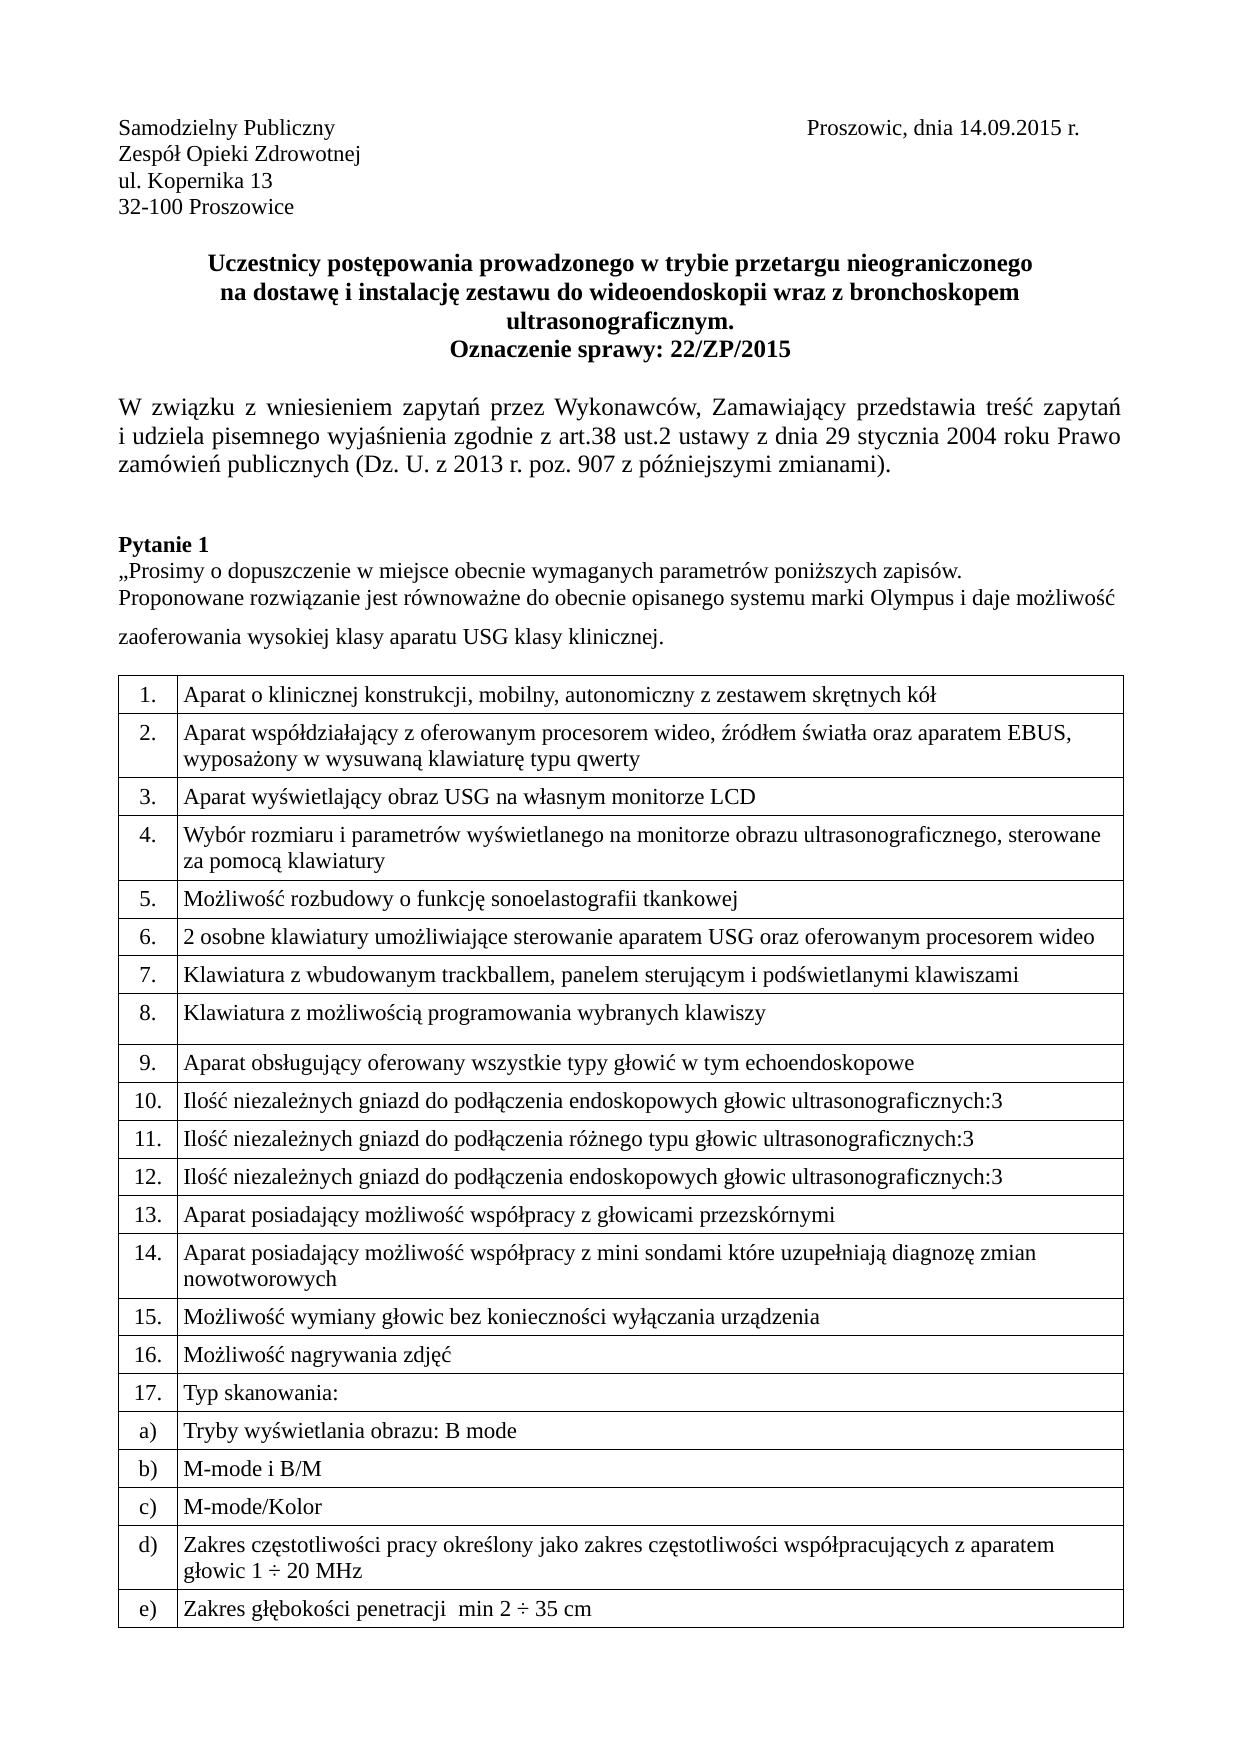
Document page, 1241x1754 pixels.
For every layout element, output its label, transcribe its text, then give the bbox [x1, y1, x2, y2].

table_cell d) [119, 1526, 177, 1589]
table_cell Tryby wyświetlania obrazu: B mode [178, 1412, 1123, 1449]
table_cell a) [119, 1412, 177, 1449]
text Samodzielny Publiczny Proszowic, dnia 14.09.2015 r. [118, 114, 1122, 140]
table_cell 17. [119, 1374, 177, 1411]
table_cell 4. [119, 816, 177, 879]
table_cell b) [119, 1450, 177, 1487]
table_cell Zakres częstotliwości pracy określony jako zakres częstotliwości współpracujących z aparatem głowic 1 ÷ 20 MHz [178, 1526, 1123, 1589]
table_cell Ilość niezależnych gniazd do podłączenia endoskopowych głowic ultrasonograficznych:3 [178, 1159, 1123, 1195]
text Oznaczenie sprawy: 22/ZP/2015 [118, 334, 1122, 363]
table_cell 11. [119, 1121, 177, 1157]
text Proponowane rozwiązanie jest równoważne do obecnie opisanego systemu marki Olympus i daje możliwość zaoferowania wysokiej klasy aparatu USG klasy klinicznej. [118, 584, 1122, 649]
table_cell Typ skanowania: [178, 1374, 1123, 1411]
text Uczestnicy postępowania prowadzonego w trybie przetargu nieograniczonego [118, 248, 1122, 277]
text W związku z wniesieniem zapytań przez Wykonawców, Zamawiający przedstawia treść zapytań i udziela pisemnego wyjaśnienia zgodnie z art.38 ust.2 ustawy z dnia 29 stycznia 2004 roku Prawo zamówień publicznych (Dz. U. z 2013 r. poz. 907 z późniejszymi zmianami). [118, 392, 1122, 478]
table_cell Możliwość rozbudowy o funkcję sonoelastografii tkankowej [178, 881, 1123, 917]
table_cell M-mode/Kolor [178, 1488, 1123, 1525]
table_cell 5. [119, 881, 177, 917]
table_cell Zakres głębokości penetracji min 2 ÷ 35 cm [178, 1590, 1123, 1627]
table_cell 6. [119, 919, 177, 955]
table_cell 7. [119, 956, 177, 993]
table_header Aparat o klinicznej konstrukcji, mobilny, autonomiczny z zestawem skrętnych kół [178, 676, 1123, 713]
table_cell 8. [119, 994, 177, 1044]
table_cell 2. [119, 714, 177, 777]
table_cell Klawiatura z wbudowanym trackballem, panelem sterującym i podświetlanymi klawiszami [178, 956, 1123, 993]
table_cell M-mode i B/M [178, 1450, 1123, 1487]
table_cell 14. [119, 1234, 177, 1297]
table_cell Ilość niezależnych gniazd do podłączenia endoskopowych głowic ultrasonograficznych:3 [178, 1083, 1123, 1119]
table_cell 9. [119, 1045, 177, 1082]
text 32-100 Proszowice [118, 193, 1122, 219]
text Pytanie 1 [118, 531, 1122, 557]
table_cell 13. [119, 1196, 177, 1233]
text na dostawę i instalację zestawu do wideoendoskopii wraz z bronchoskopem ultrasonograficznym. [118, 277, 1122, 334]
table_cell 10. [119, 1083, 177, 1119]
table_cell Aparat obsługujący oferowany wszystkie typy głowić w tym echoendoskopowe [178, 1045, 1123, 1082]
text Zespół Opieki Zdrowotnej [118, 140, 1122, 167]
table_cell Możliwość nagrywania zdjęć [178, 1336, 1123, 1373]
table_cell e) [119, 1590, 177, 1627]
text „Prosimy o dopuszczenie w miejsce obecnie wymaganych parametrów poniższych zapisów. [118, 557, 1122, 584]
table_cell c) [119, 1488, 177, 1525]
table_cell 16. [119, 1336, 177, 1373]
table_cell 12. [119, 1159, 177, 1195]
table_header 1. [119, 676, 177, 713]
table_cell Aparat wyświetlający obraz USG na własnym monitorze LCD [178, 778, 1123, 815]
table_cell Klawiatura z możliwością programowania wybranych klawiszy [178, 994, 1123, 1044]
table_cell Możliwość wymiany głowic bez konieczności wyłączania urządzenia [178, 1299, 1123, 1335]
text ul. Kopernika 13 [118, 167, 1122, 193]
table_cell Wybór rozmiaru i parametrów wyświetlanego na monitorze obrazu ultrasonograficznego, sterowane za pomocą klawiatury [178, 816, 1123, 879]
table_cell Aparat posiadający możliwość współpracy z mini sondami które uzupełniają diagnozę zmian nowotworowych [178, 1234, 1123, 1297]
table_cell Aparat posiadający możliwość współpracy z głowicami przezskórnymi [178, 1196, 1123, 1233]
table_cell 15. [119, 1299, 177, 1335]
table_cell 3. [119, 778, 177, 815]
table_cell Aparat współdziałający z oferowanym procesorem wideo, źródłem światła oraz aparatem EBUS, wyposażony w wysuwaną klawiaturę typu qwerty [178, 714, 1123, 777]
table_cell Ilość niezależnych gniazd do podłączenia różnego typu głowic ultrasonograficznych:3 [178, 1121, 1123, 1157]
table_cell 2 osobne klawiatury umożliwiające sterowanie aparatem USG oraz oferowanym procesorem wideo [178, 919, 1123, 955]
